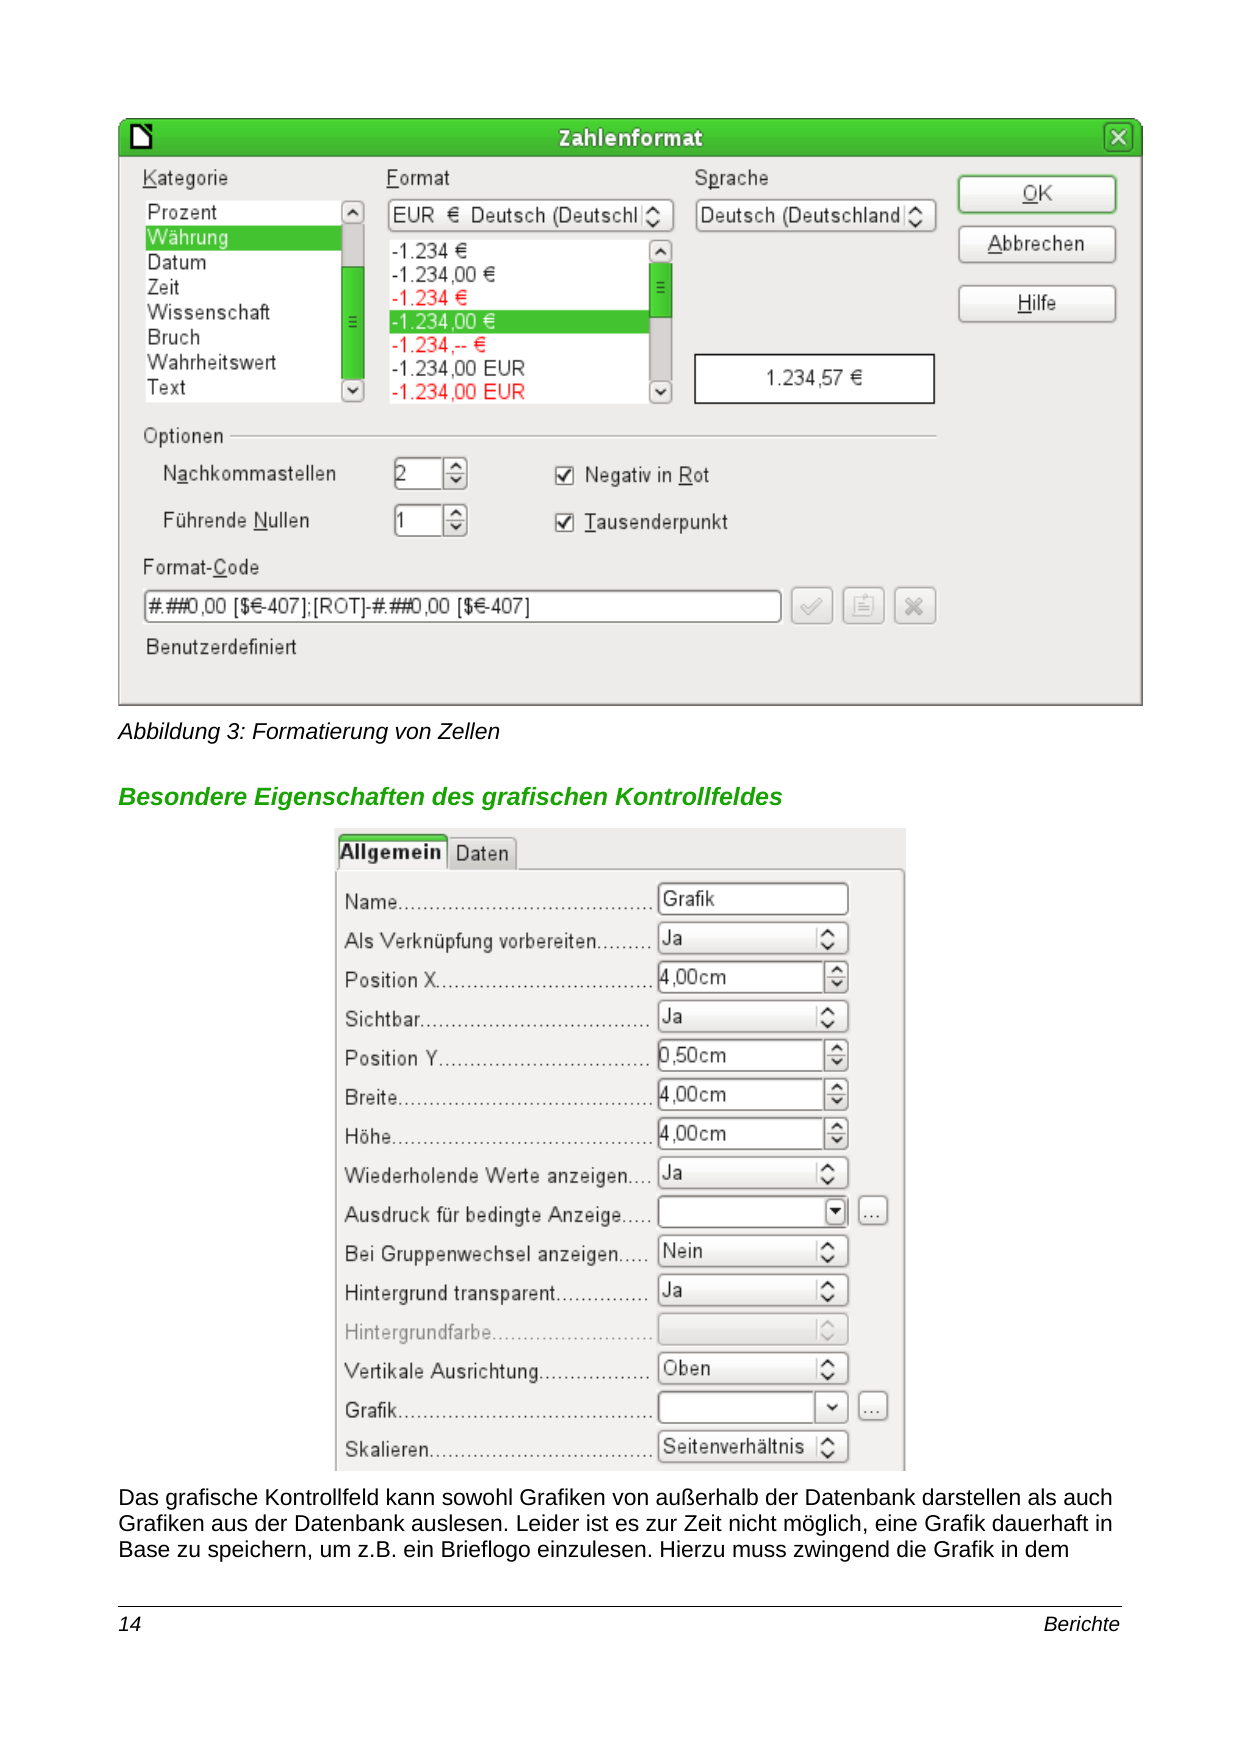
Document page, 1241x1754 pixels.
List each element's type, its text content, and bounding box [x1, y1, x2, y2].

picture [118, 118, 1143, 706]
text Das grafische Kontrollfeld kann sowohl Grafiken von außerhalb der Datenbank darstellen als auch Grafiken aus der Datenbank auslesen. Leider ist es zur Zeit nicht möglich, eine Grafik dauerhaft in Base zu speichern, um z.B. ein Brieflogo einzulesen. Hierzu muss zwingend die Grafik in dem [118, 1483, 1122, 1563]
picture [334, 828, 907, 1471]
text Abbildung 3: Formatierung von Zellen [118, 706, 1143, 744]
subtitle Besondere Eigenschaften des grafischen Kontrollfeldes [118, 781, 1122, 810]
